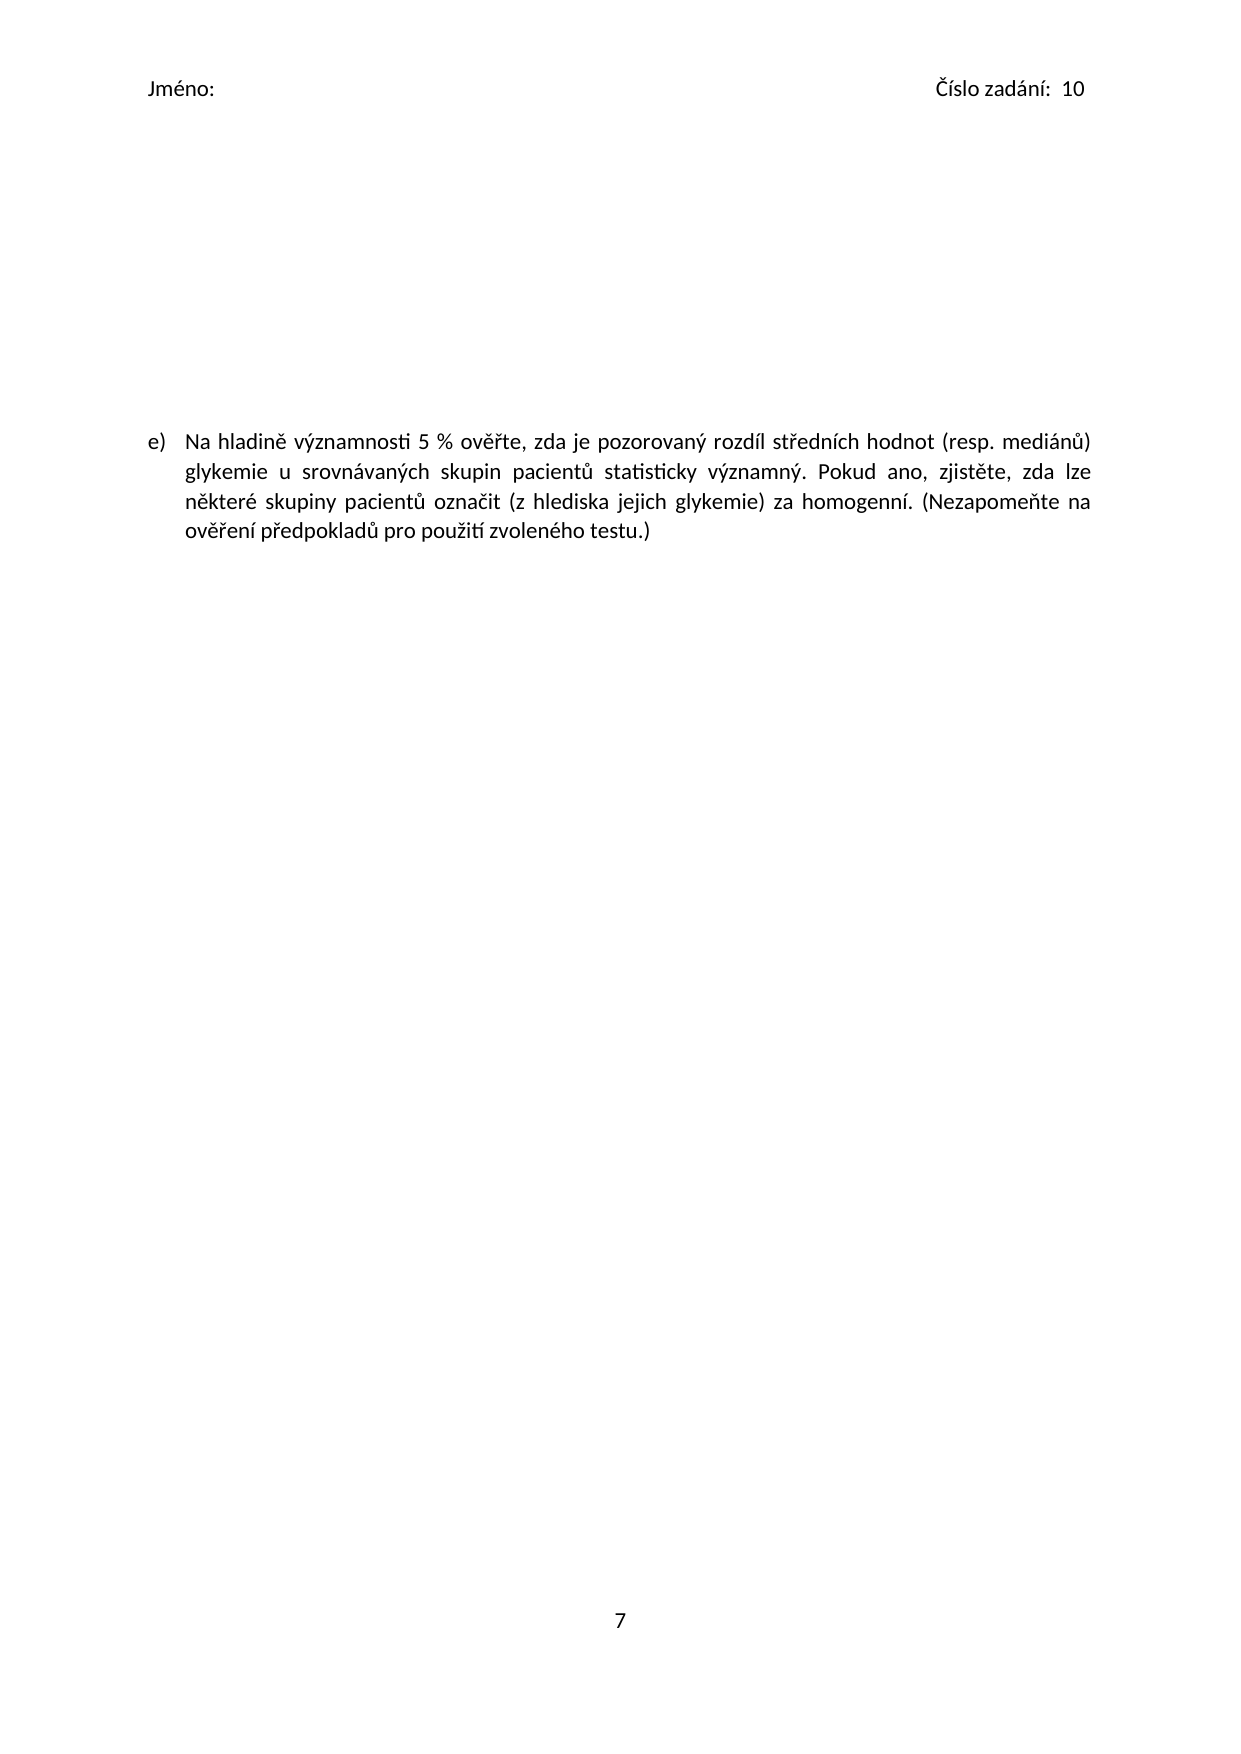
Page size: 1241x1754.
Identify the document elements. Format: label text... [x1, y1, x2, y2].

list Na hladině významnosti 5 % ověřte, zda je pozorovaný rozdíl středních hodnot (resp. mediánů) glykemie u srovnávaných skupin pacientů statisticky významný. Pokud ano, zjistěte, zda lze některé skupiny pacientů označit (z hlediska jejich glykemie) za homogenní. (Nezapomeňte na ověření předpokladů pro použití zvoleného testu.) [148, 427, 1093, 545]
